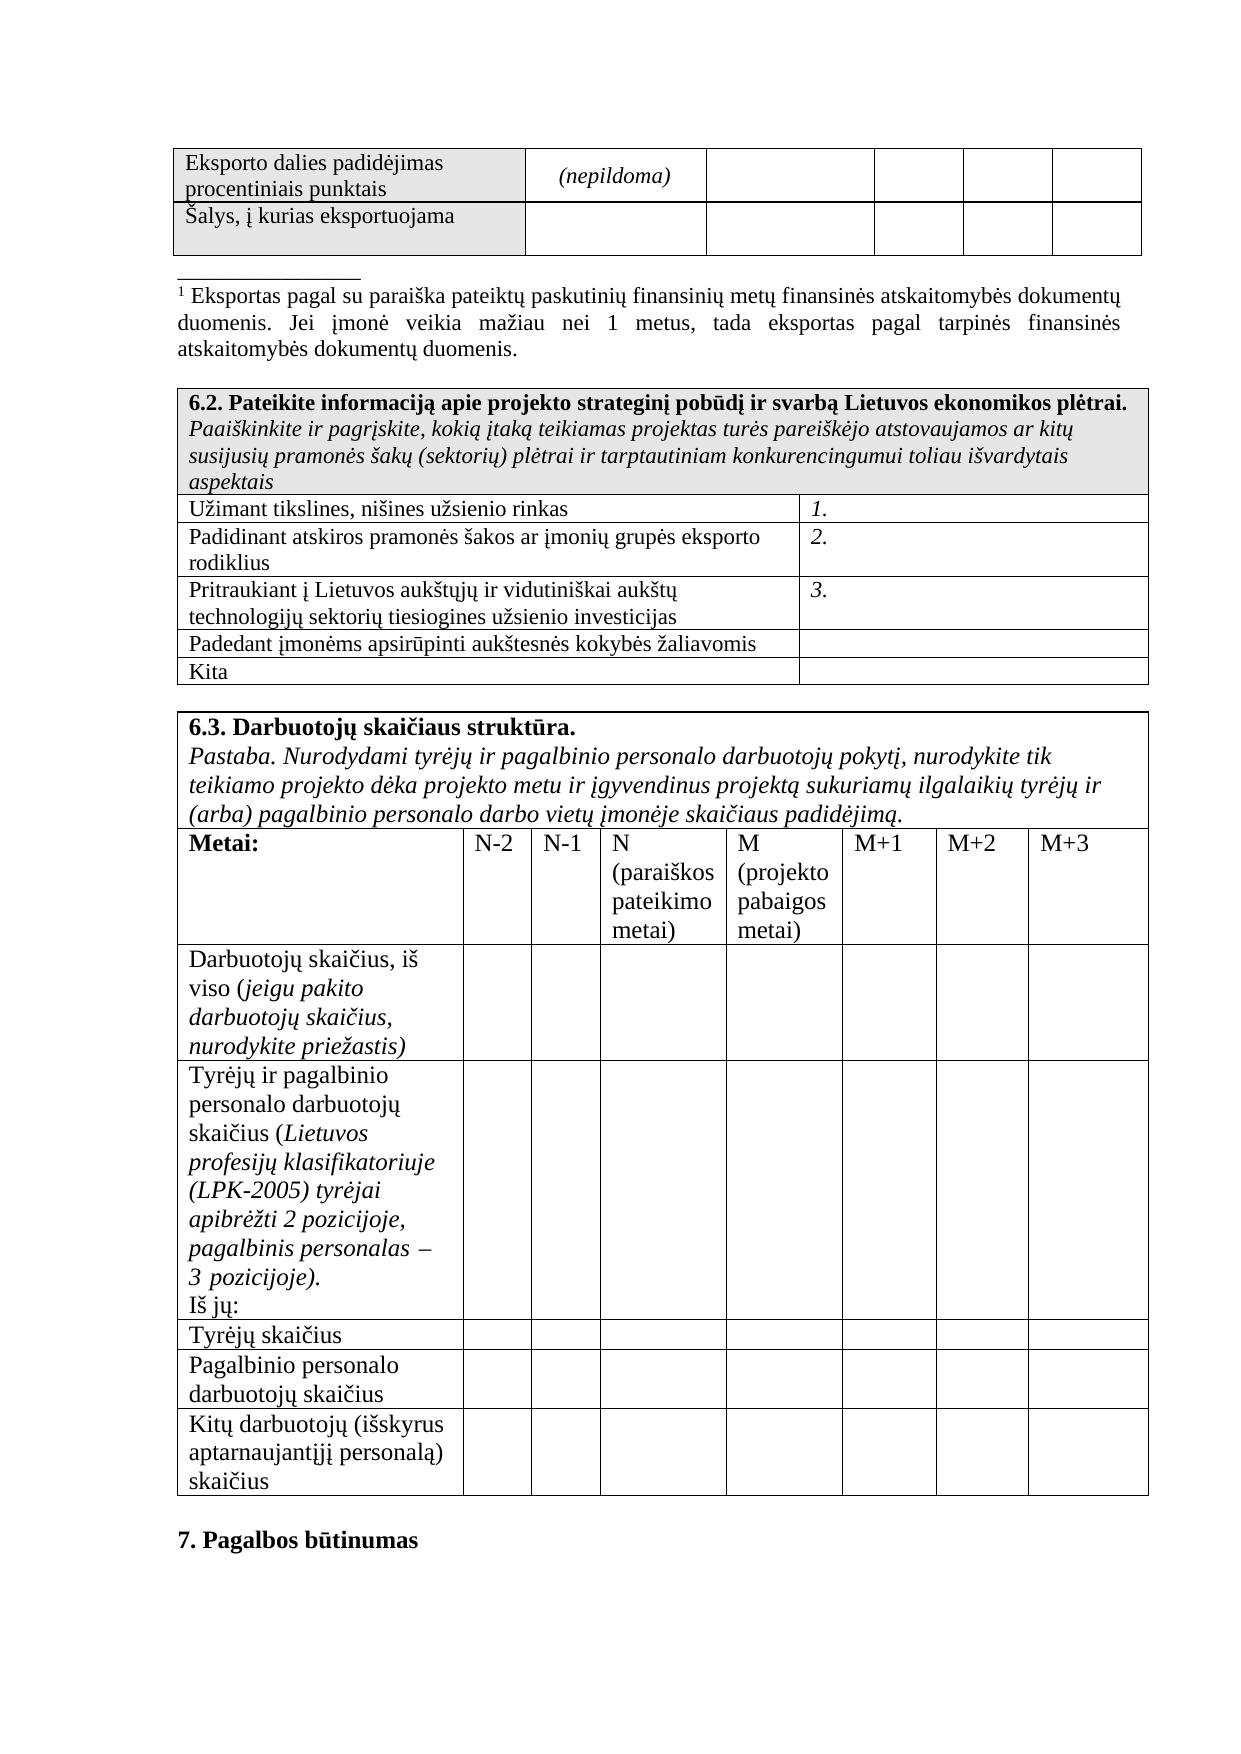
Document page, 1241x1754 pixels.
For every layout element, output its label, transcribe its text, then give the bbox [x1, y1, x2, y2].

table_header 6.2. Pateikite informaciją apie projekto strateginį pobūdį ir svarbą Lietuvos ekonomikos plėtrai. Paaiškinkite ir pagrįskite, kokią įtaką teikiamas projektas turės pareiškėjo atstovaujamos ar kitų susijusių pramonės šakų (sektorių) plėtrai ir tarptautiniam konkurencingumui toliau išvardytais aspektais [178, 389, 1148, 494]
table_cell Padidinant atskiros pramonės šakos ar įmonių grupės eksporto rodiklius [178, 523, 799, 576]
table_cell 1. [800, 495, 1148, 522]
table_cell [1029, 1409, 1148, 1495]
table_cell [843, 1350, 936, 1408]
table_cell [875, 149, 963, 201]
text 7. Pagalbos būtinumas [177, 1525, 1122, 1553]
table_cell Šalys, į kurias eksportuojama [174, 203, 525, 255]
table_cell [727, 1320, 842, 1349]
table_header 6.3. Darbuotojų skaičiaus struktūra. Pastaba. Nurodydami tyrėjų ir pagalbinio personalo darbuotojų pokytį, nurodykite tik teikiamo projekto dėka projekto metu ir įgyvendinus projektą sukuriamų ilgalaikių tyrėjų ir (arba) pagalbinio personalo darbo vietų įmonėje skaičiaus padidėjimą. [178, 713, 1148, 827]
text ________________ [177, 256, 1122, 282]
table_cell [707, 149, 874, 201]
table_cell [601, 1061, 726, 1319]
table_cell [843, 1320, 936, 1349]
table_cell Užimant tikslines, nišines užsienio rinkas [178, 495, 799, 522]
text 1 Eksportas pagal su paraiška pateiktų paskutinių finansinių metų finansinės atskaitomybės dokumentų duomenis. Jei įmonė veikia mažiau nei 1 metus, tada eksportas pagal tarpinės finansinės atskaitomybės dokumentų duomenis. [177, 282, 1122, 362]
table_cell [532, 1320, 600, 1349]
table_cell [843, 1409, 936, 1495]
table_cell Kitų darbuotojų (išskyrus aptarnaujantįjį personalą) skaičius [178, 1409, 463, 1495]
table_cell [526, 203, 706, 255]
table_cell 2. [800, 523, 1148, 576]
table_cell Kita [178, 658, 799, 684]
table_cell [464, 1409, 531, 1495]
table_cell Darbuotojų skaičius, iš viso (jeigu pakito darbuotojų skaičius, nurodykite priežastis) [178, 945, 463, 1059]
table_cell [1029, 1061, 1148, 1319]
table_cell M+2 [937, 829, 1028, 943]
table_cell [937, 1350, 1028, 1408]
table_cell Eksporto dalies padidėjimas procentiniais punktais [174, 149, 525, 201]
table_cell Padedant įmonėms apsirūpinti aukštesnės kokybės žaliavomis [178, 630, 799, 657]
table_cell [937, 1320, 1028, 1349]
table_cell [464, 1061, 531, 1319]
table_cell [1029, 1350, 1148, 1408]
table_cell [601, 1350, 726, 1408]
table_cell [727, 1350, 842, 1408]
table_cell N-1 [532, 829, 600, 943]
table_cell [727, 1409, 842, 1495]
table_cell [601, 1320, 726, 1349]
table_cell M+1 [843, 829, 936, 943]
table_cell Tyrėjų skaičius [178, 1320, 463, 1349]
table_cell M (projekto pabaigos metai) [727, 829, 842, 943]
table_cell [464, 1350, 531, 1408]
table_cell [532, 945, 600, 1059]
table_cell [464, 1320, 531, 1349]
table_cell [800, 630, 1148, 657]
table_cell M+3 [1029, 829, 1148, 943]
table_cell N (paraiškos pateikimo metai) [601, 829, 726, 943]
table_cell [964, 149, 1052, 201]
table_cell Pagalbinio personalo darbuotojų skaičius [178, 1350, 463, 1408]
table_cell [964, 203, 1052, 255]
table_cell [875, 203, 963, 255]
table_cell [727, 945, 842, 1059]
table_cell [937, 1409, 1028, 1495]
table_cell [800, 658, 1148, 684]
table_cell Tyrėjų ir pagalbinio personalo darbuotojų skaičius (Lietuvos profesijų klasifikatoriuje (LPK-2005) tyrėjai apibrėžti 2 pozicijoje, pagalbinis personalas – 3 pozicijoje). Iš jų: [178, 1061, 463, 1319]
table_cell [843, 945, 936, 1059]
table_cell [464, 945, 531, 1059]
table_cell [532, 1409, 600, 1495]
table_cell [1053, 203, 1141, 255]
table_cell Pritraukiant į Lietuvos aukštųjų ir vidutiniškai aukštų technologijų sektorių tiesiogines užsienio investicijas [178, 577, 799, 629]
table_cell [727, 1061, 842, 1319]
table_cell [843, 1061, 936, 1319]
table_cell [601, 945, 726, 1059]
table_cell [601, 1409, 726, 1495]
table_cell Metai: [178, 829, 463, 943]
table_cell 3. [800, 577, 1148, 629]
table_cell (nepildoma) [526, 149, 706, 201]
table_cell [937, 1061, 1028, 1319]
table_cell [532, 1350, 600, 1408]
table_cell [1029, 945, 1148, 1059]
table_cell [1053, 149, 1141, 201]
table_cell [1029, 1320, 1148, 1349]
table_cell [532, 1061, 600, 1319]
table_cell [937, 945, 1028, 1059]
table_cell N-2 [464, 829, 531, 943]
table_cell [707, 203, 874, 255]
